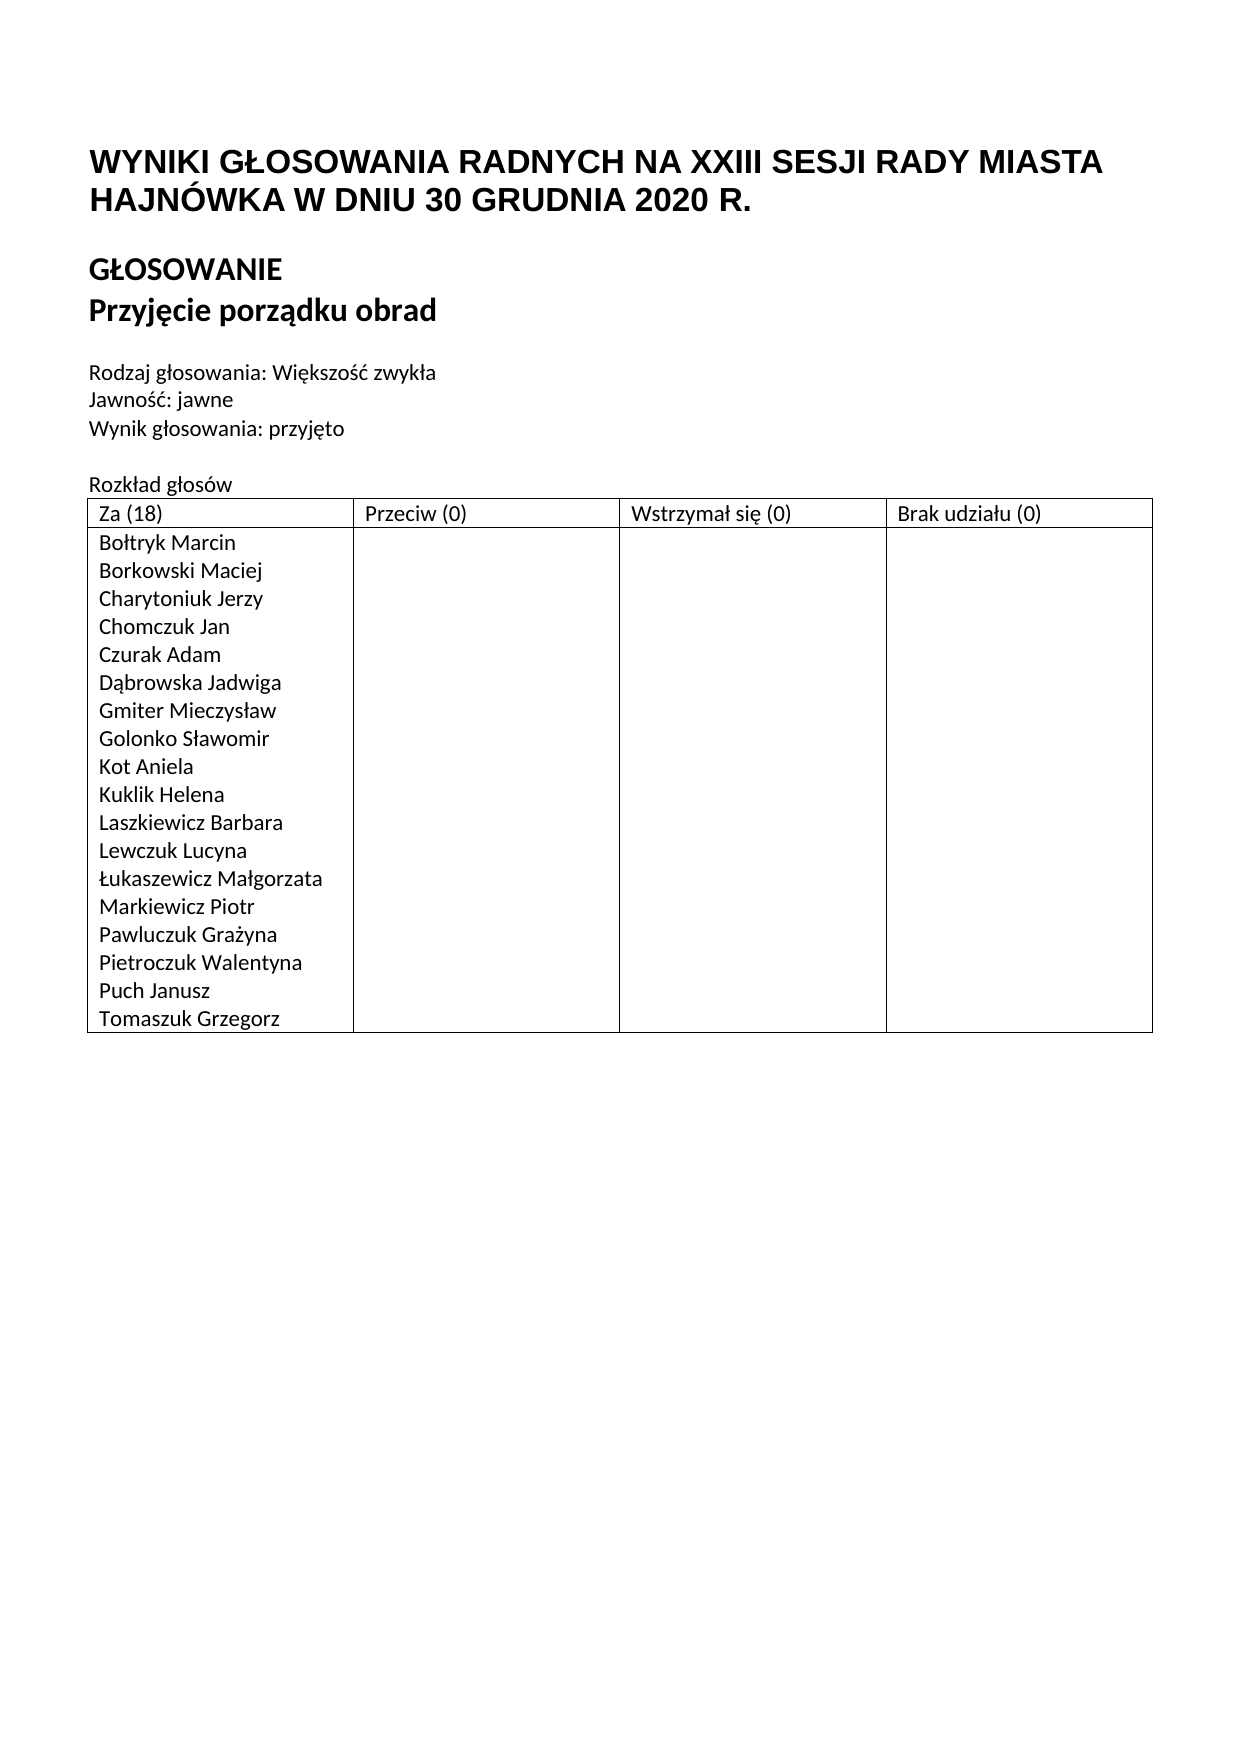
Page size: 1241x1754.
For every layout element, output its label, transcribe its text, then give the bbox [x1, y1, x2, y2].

table_cell [620, 528, 886, 1032]
table_header Przeciw (0) [354, 499, 619, 527]
subtitle Przyjęcie porządku obrad [88, 289, 1152, 329]
table_header Za (18) [88, 499, 353, 527]
table_cell Bołtryk Marcin Borkowski Maciej Charytoniuk Jerzy Chomczuk Jan Czurak Adam Dąbrowska Jadwiga Gmiter Mieczysław Golonko Sławomir Kot Aniela Kuklik Helena Laszkiewicz Barbara Lewczuk Lucyna Łukaszewicz Małgorzata Markiewicz Piotr Pawluczuk Grażyna Pietroczuk Walentyna Puch Janusz Tomaszuk Grzegorz [88, 528, 353, 1032]
table_header Wstrzymał się (0) [620, 499, 886, 527]
text Jawność: jawne [88, 386, 1152, 414]
table_cell [354, 528, 619, 1032]
table_cell [887, 528, 1152, 1032]
subtitle GŁOSOWANIE [88, 248, 1152, 289]
text Rodzaj głosowania: Większość zwykła [88, 358, 1152, 386]
text Rozkład głosów [88, 470, 1152, 498]
text Wynik głosowania: przyjęto [88, 414, 1152, 442]
table_header Brak udziału (0) [887, 499, 1152, 527]
